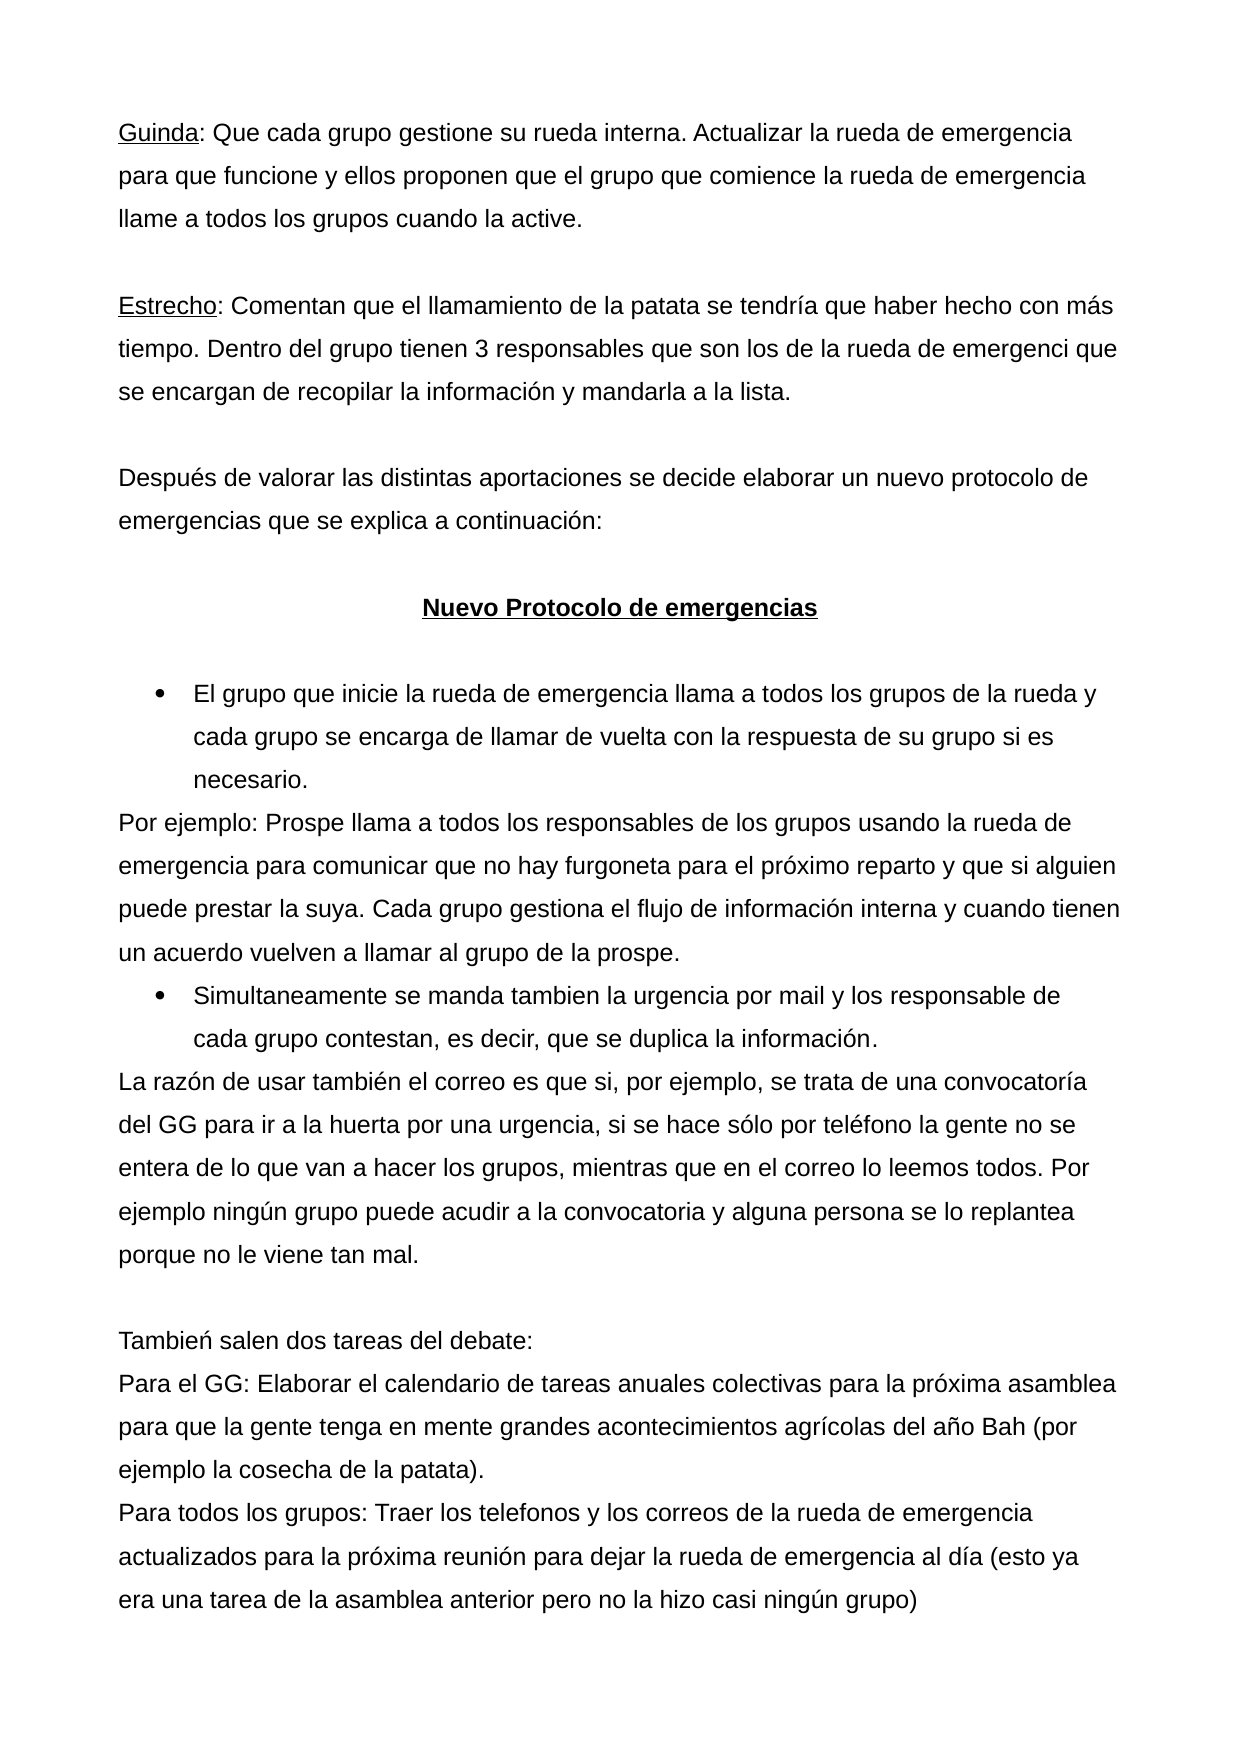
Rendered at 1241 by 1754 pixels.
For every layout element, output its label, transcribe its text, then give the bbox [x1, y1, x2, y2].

text Para todos los grupos: Traer los telefonos y los correos de la rueda de emergencia actualizados para la próxima reunión para dejar la rueda de emergencia al día (esto ya era una tarea de la asamblea anterior pero no la hizo casi ningún grupo) [118, 1498, 1122, 1613]
text Nuevo Protocolo de emergencias [118, 592, 1122, 621]
list El grupo que inicie la rueda de emergencia llama a todos los grupos de la rueda y cada grupo se encarga de llamar de vuelta con la respuesta de su grupo si es necesario. [156, 679, 1122, 794]
text Tambień salen dos tareas del debate: [118, 1326, 1122, 1354]
text La razón de usar también el correo es que si, por ejemplo, se trata de una convocatoría del GG para ir a la huerta por una urgencia, si se hace sólo por teléfono la gente no se entera de lo que van a hacer los grupos, mientras que en el correo lo leemos todos. Por ejemplo ningún grupo puede acudir a la convocatoria y alguna persona se lo replantea porque no le viene tan mal. [118, 1067, 1122, 1268]
text Guinda: Que cada grupo gestione su rueda interna. Actualizar la rueda de emergencia para que funcione y ellos proponen que el grupo que comience la rueda de emergencia llame a todos los grupos cuando la active. [118, 118, 1122, 233]
text Para el GG: Elaborar el calendario de tareas anuales colectivas para la próxima asamblea para que la gente tenga en mente grandes acontecimientos agrícolas del año Bah (por ejemplo la cosecha de la patata). [118, 1369, 1122, 1484]
text Por ejemplo: Prospe llama a todos los responsables de los grupos usando la rueda de emergencia para comunicar que no hay furgoneta para el próximo reparto y que si alguien puede prestar la suya. Cada grupo gestiona el flujo de información interna y cuando tienen un acuerdo vuelven a llamar al grupo de la prospe. [118, 808, 1122, 966]
text Estrecho: Comentan que el llamamiento de la patata se tendría que haber hecho con más tiempo. Dentro del grupo tienen 3 responsables que son los de la rueda de emergenci que se encargan de recopilar la información y mandarla a la lista. [118, 291, 1122, 406]
list Simultaneamente se manda tambien la urgencia por mail y los responsable de cada grupo contestan, es decir, que se duplica la información. [156, 981, 1122, 1053]
text Después de valorar las distintas aportaciones se decide elaborar un nuevo protocolo de emergencias que se explica a continuación: [118, 463, 1122, 535]
